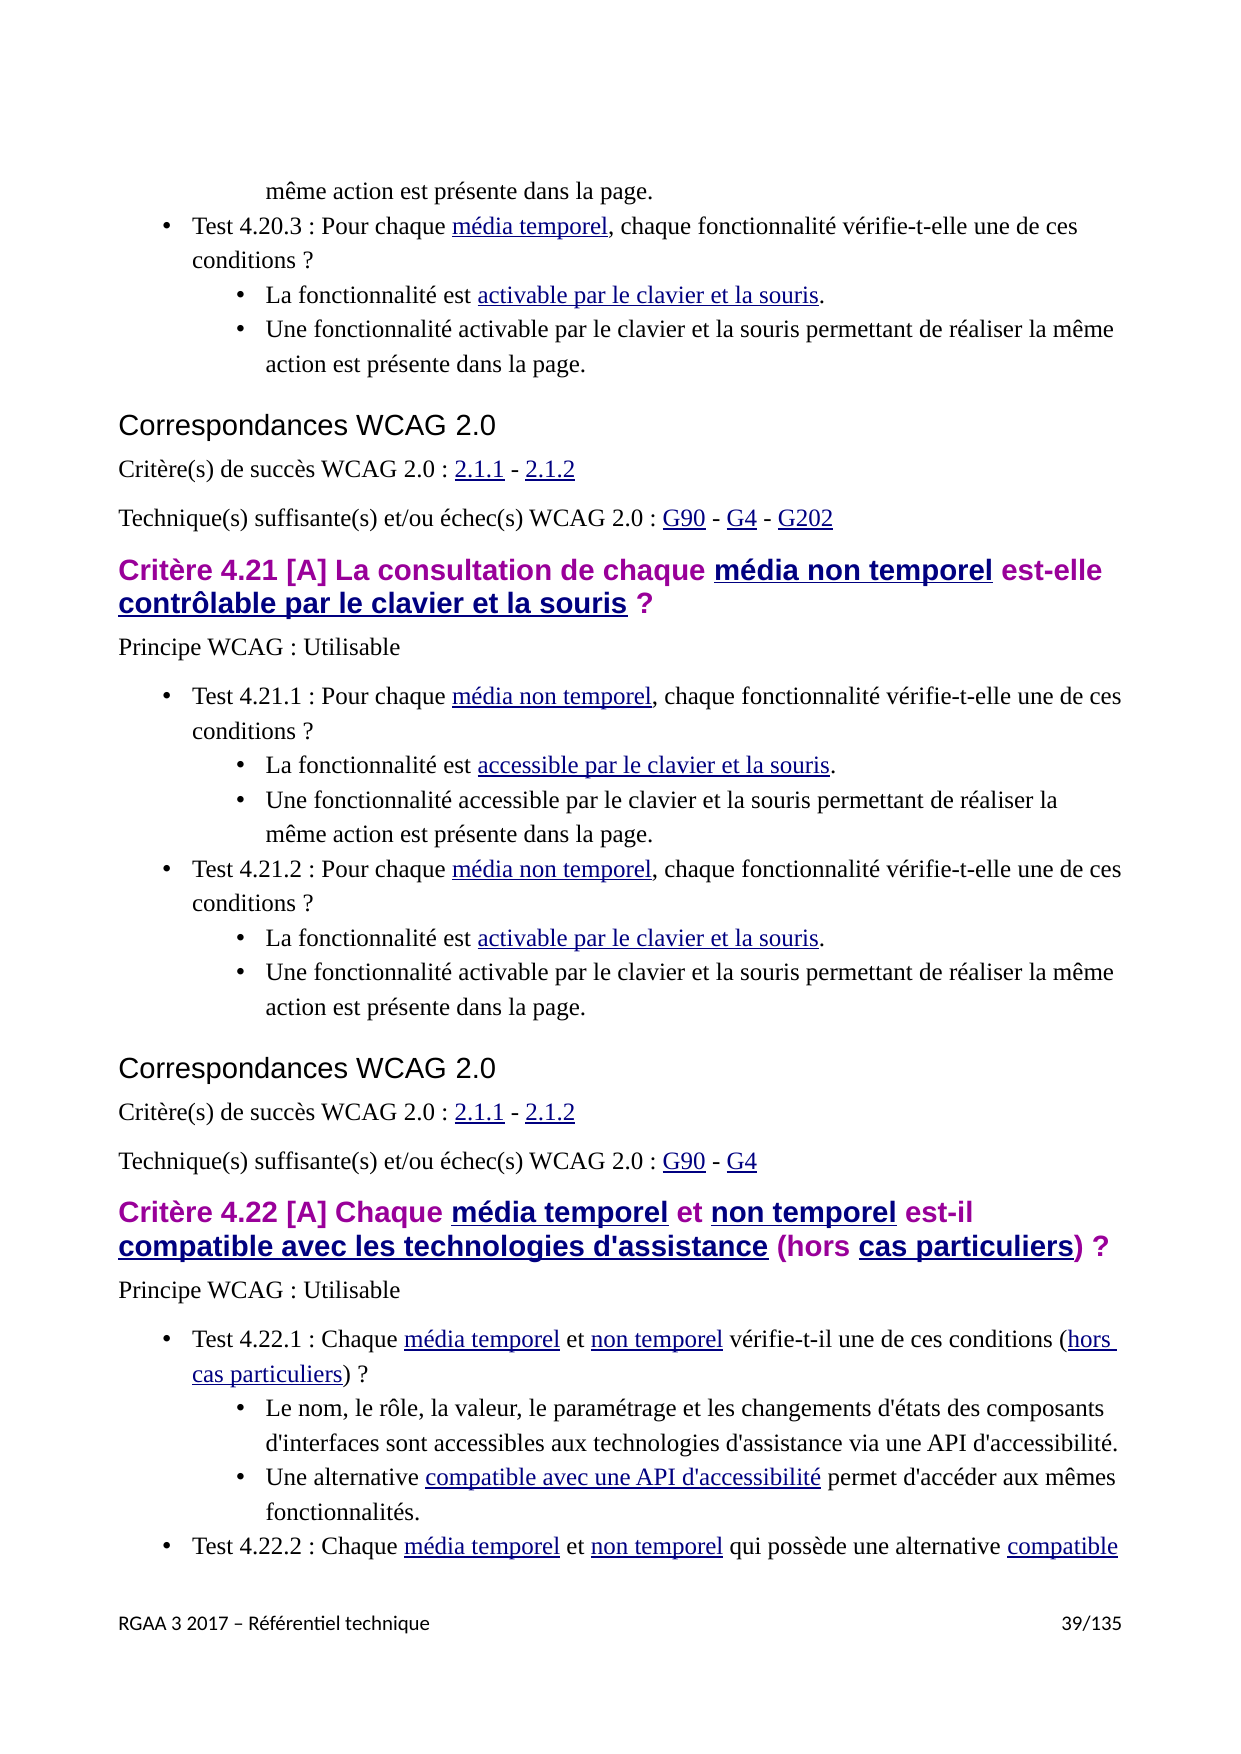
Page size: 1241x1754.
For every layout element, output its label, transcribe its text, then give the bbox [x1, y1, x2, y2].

list Une alternative compatible avec une API d'accessibilité permet d'accéder aux mêmes fonctionnalités. [236, 1462, 1122, 1526]
list Test 4.22.2 : Chaque média temporel et non temporel qui possède une alternative compatible [162, 1531, 1122, 1560]
text Principe WCAG : Utilisable [118, 632, 1122, 661]
subtitle Critère 4.21 [A] La consultation de chaque média non temporel est-elle contrôlable par le clavier et la souris ? [118, 552, 1122, 620]
list Test 4.22.1 : Chaque média temporel et non temporel vérifie-t-il une de ces conditions (hors cas particuliers) ? [162, 1324, 1122, 1388]
list même action est présente dans la page. [236, 176, 1122, 205]
list La fonctionnalité est activable par le clavier et la souris. [236, 280, 1122, 308]
subtitle Critère 4.22 [A] Chaque média temporel et non temporel est-il compatible avec les technologies d'assistance (hors cas particuliers) ? [118, 1195, 1122, 1263]
list Le nom, le rôle, la valeur, le paramétrage et les changements d'états des composants d'interfaces sont accessibles aux technologies d'assistance via une API d'accessibilité. [236, 1393, 1122, 1457]
list La fonctionnalité est activable par le clavier et la souris. [236, 923, 1122, 952]
subtitle Correspondances WCAG 2.0 [118, 408, 1122, 442]
list Test 4.21.1 : Pour chaque média non temporel, chaque fonctionnalité vérifie-t-elle une de ces conditions ? [162, 681, 1122, 745]
text Technique(s) suffisante(s) et/ou échec(s) WCAG 2.0 : G90 - G4 [118, 1146, 1122, 1175]
text Technique(s) suffisante(s) et/ou échec(s) WCAG 2.0 : G90 - G4 - G202 [118, 503, 1122, 532]
list Une fonctionnalité activable par le clavier et la souris permettant de réaliser la même action est présente dans la page. [236, 957, 1122, 1021]
text Critère(s) de succès WCAG 2.0 : 2.1.1 - 2.1.2 [118, 1097, 1122, 1126]
text Critère(s) de succès WCAG 2.0 : 2.1.1 - 2.1.2 [118, 454, 1122, 483]
list Test 4.21.2 : Pour chaque média non temporel, chaque fonctionnalité vérifie-t-elle une de ces conditions ? [162, 854, 1122, 917]
list Une fonctionnalité accessible par le clavier et la souris permettant de réaliser la même action est présente dans la page. [236, 785, 1122, 848]
list Une fonctionnalité activable par le clavier et la souris permettant de réaliser la même action est présente dans la page. [236, 314, 1122, 377]
list La fonctionnalité est accessible par le clavier et la souris. [236, 750, 1122, 779]
list Test 4.20.3 : Pour chaque média temporel, chaque fonctionnalité vérifie-t-elle une de ces conditions ? [162, 211, 1122, 274]
subtitle Correspondances WCAG 2.0 [118, 1051, 1122, 1085]
text Principe WCAG : Utilisable [118, 1275, 1122, 1304]
